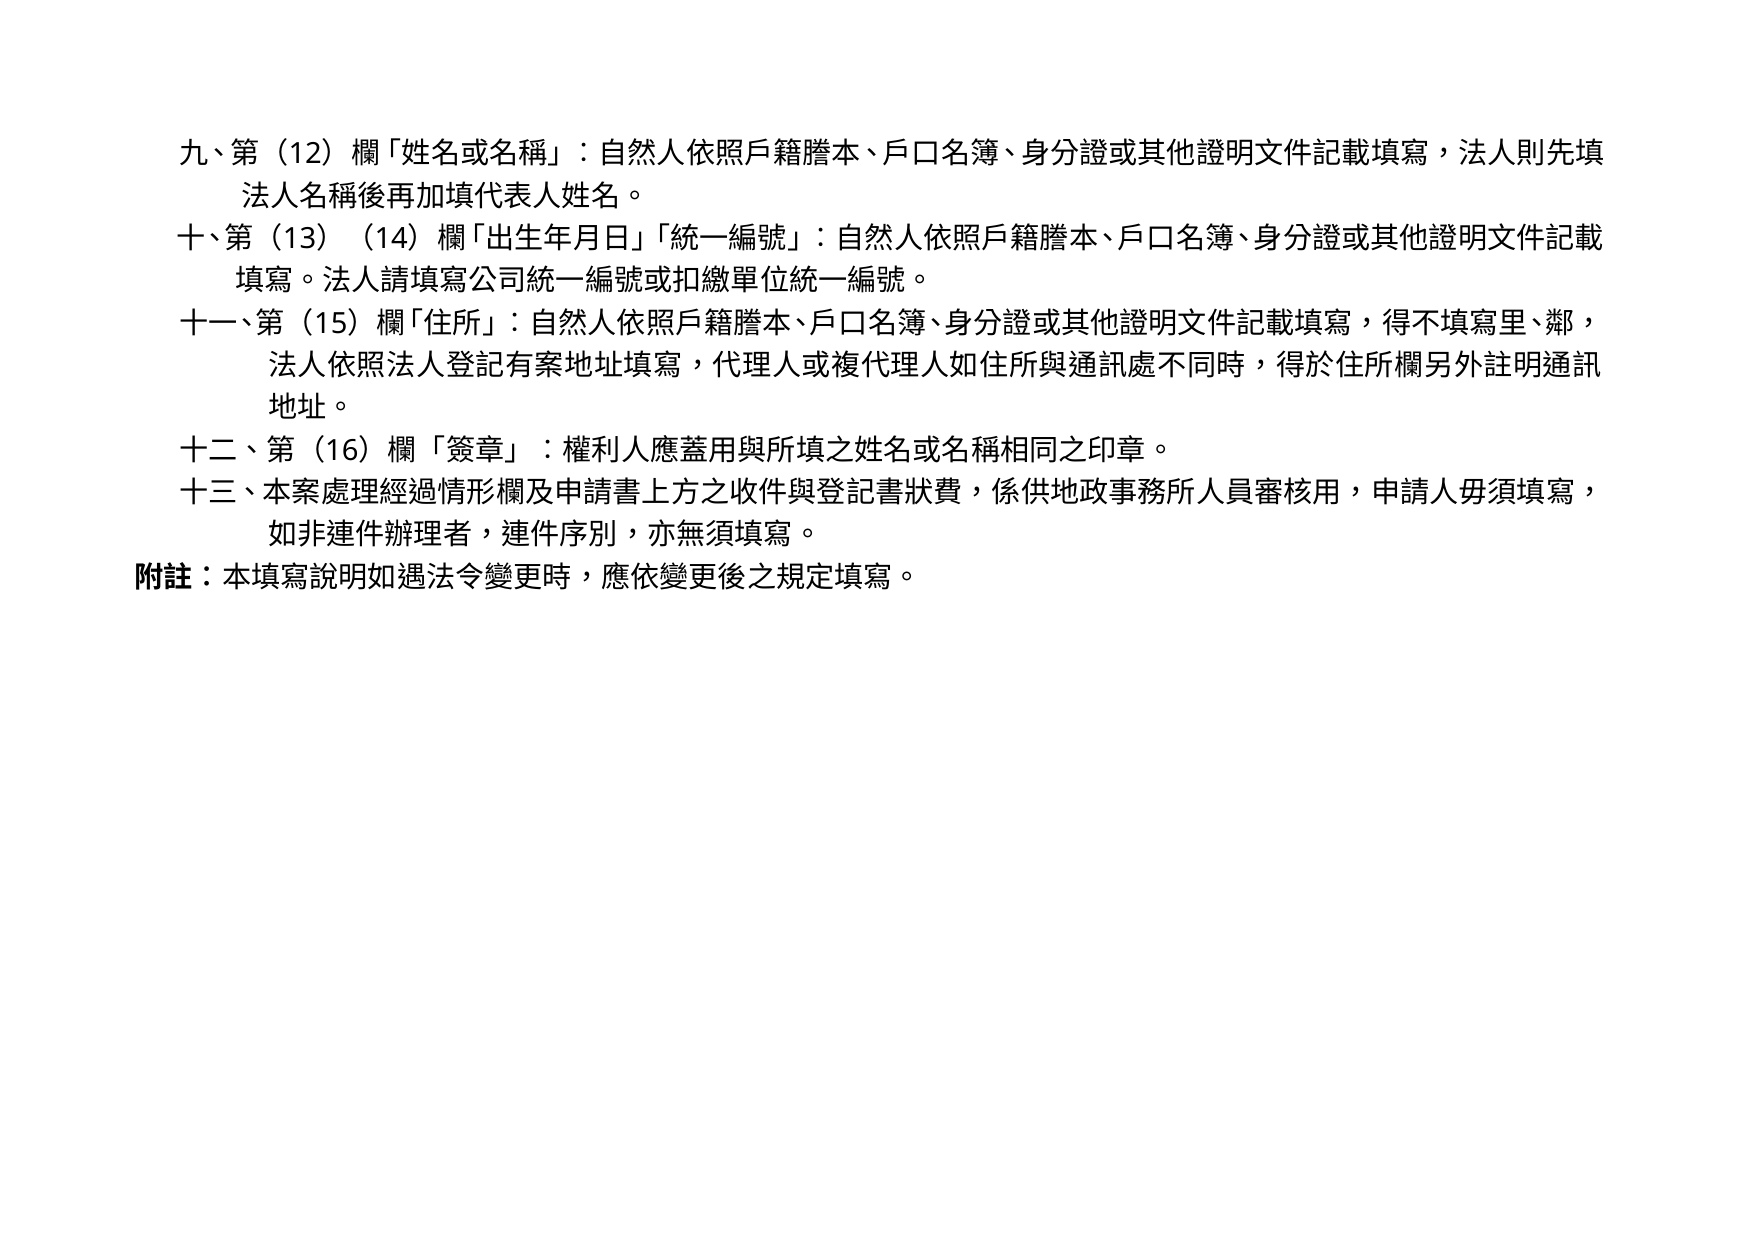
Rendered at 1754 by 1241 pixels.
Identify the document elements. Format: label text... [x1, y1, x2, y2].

text 十一、第（15）欄「住所」︰自然人依照戶籍謄本、戶口名簿、身分證或其他證明文件記載填寫，得不填寫里、鄰，法人依照法人登記有案地址填寫，代理人或複代理人如住所與通訊處不同時，得於住所欄另外註明通訊地址。 [179, 299, 1604, 426]
text 附註︰本填寫說明如遇法令變更時，應依變更後之規定填寫。 [134, 553, 1604, 596]
text 十三、本案處理經過情形欄及申請書上方之收件與登記書狀費，係供地政事務所人員審核用，申請人毋須填寫，如非連件辦理者，連件序別，亦無須填寫。 [179, 469, 1604, 553]
text 九、第（12）欄「姓名或名稱」︰自然人依照戶籍謄本、戶口名簿、身分證或其他證明文件記載填寫，法人則先填法人名稱後再加填代表人姓名。 [179, 130, 1604, 214]
text 十二、第（16）欄「簽章」︰權利人應蓋用與所填之姓名或名稱相同之印章。 [179, 426, 1604, 469]
text 十、第（13）（14）欄「出生年月日」「統一編號」︰自然人依照戶籍謄本、戶口名簿、身分證或其他證明文件記載填寫。法人請填寫公司統一編號或扣繳單位統一編號。 [176, 214, 1604, 299]
